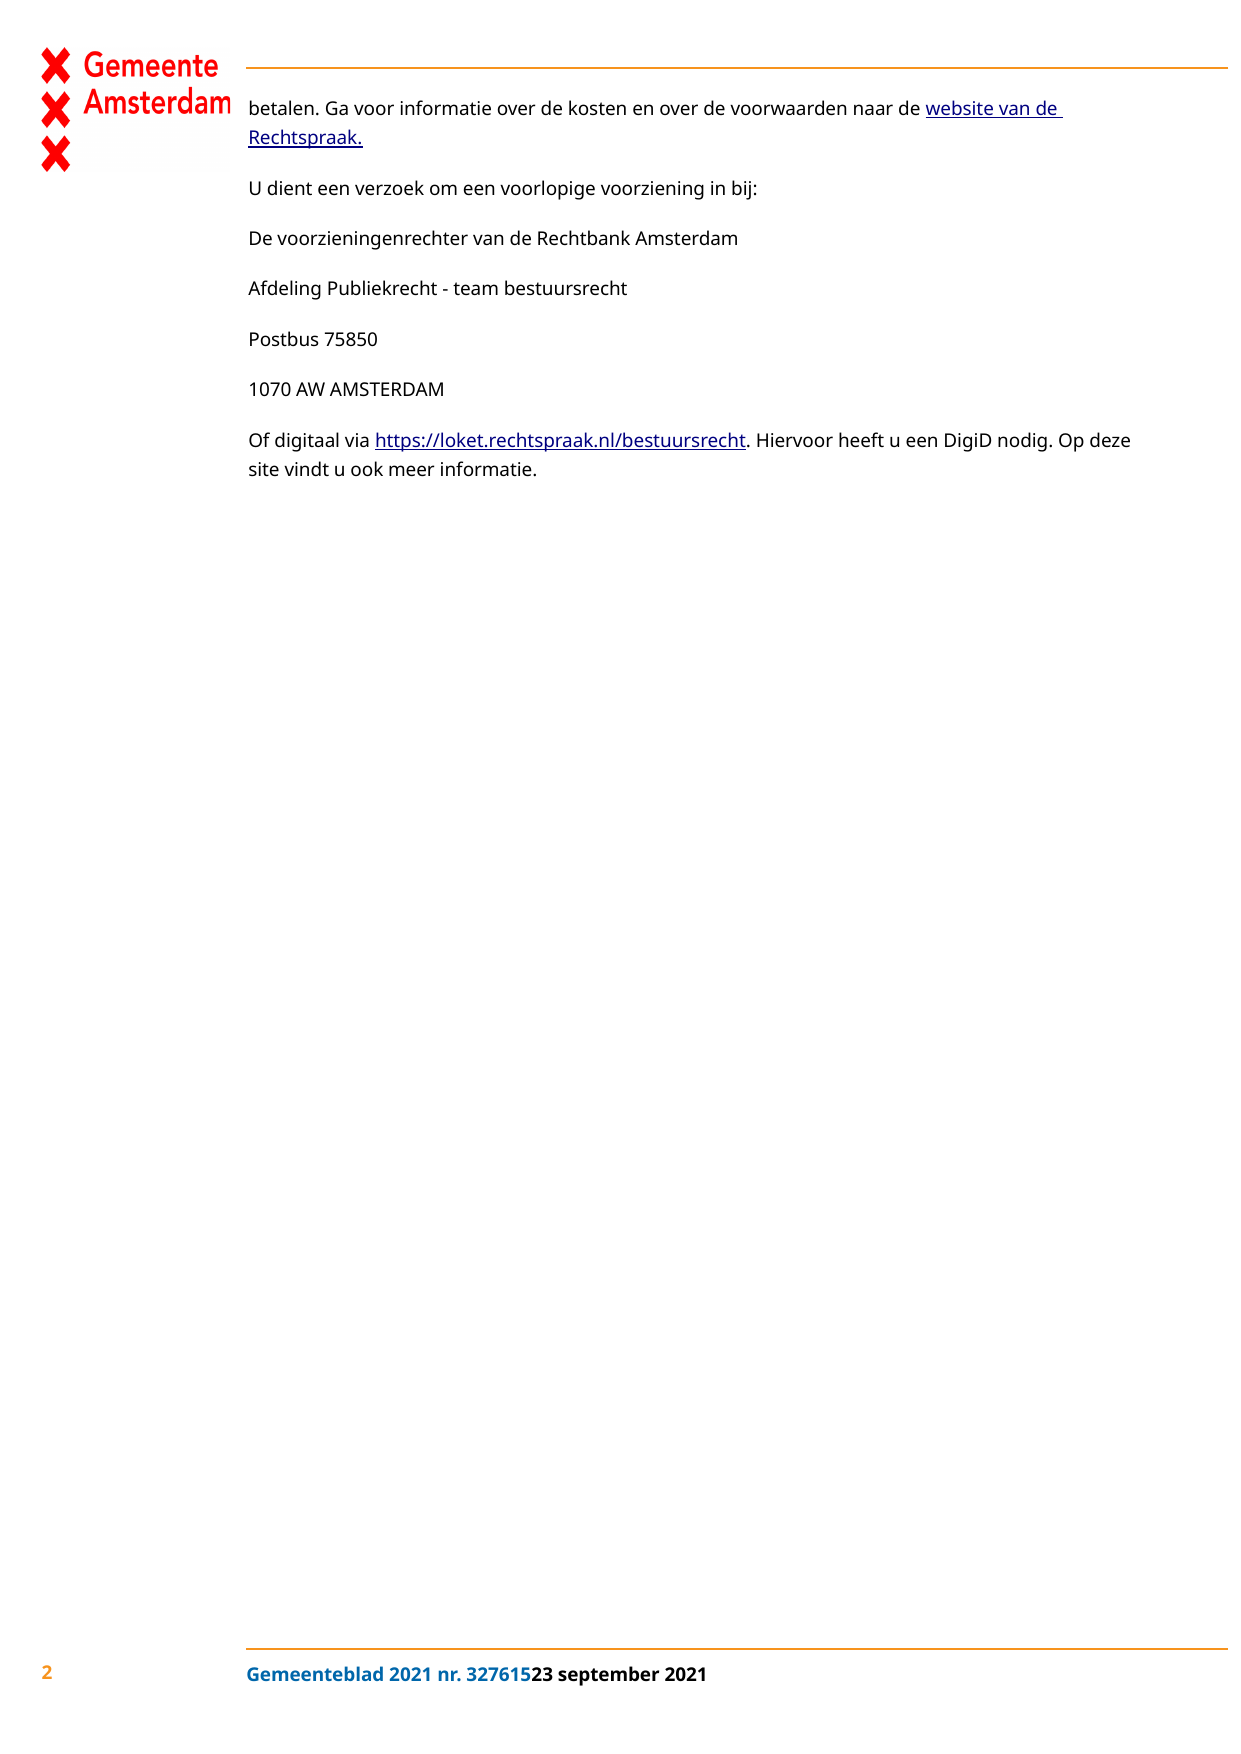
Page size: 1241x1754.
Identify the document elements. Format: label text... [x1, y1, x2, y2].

text Afdeling Publiekrecht - team bestuursrecht [248, 276, 1152, 301]
text U dient een verzoek om een voorlopige voorziening in bij: [248, 175, 1152, 201]
text 1070 AW AMSTERDAM [248, 376, 1152, 402]
text betalen. Ga voor informatie over de kosten en over de voorwaarden naar de website van de Rechtspraak. [248, 95, 1152, 150]
text De voorzieningenrechter van de Rechtbank Amsterdam [248, 225, 1152, 251]
text Postbus 75850 [248, 326, 1152, 352]
picture [41, 47, 231, 172]
text Of digitaal via https://loket.rechtspraak.nl/bestuursrecht. Hiervoor heeft u een DigiD nodig. Op deze site vindt u ook meer informatie. [248, 427, 1152, 482]
